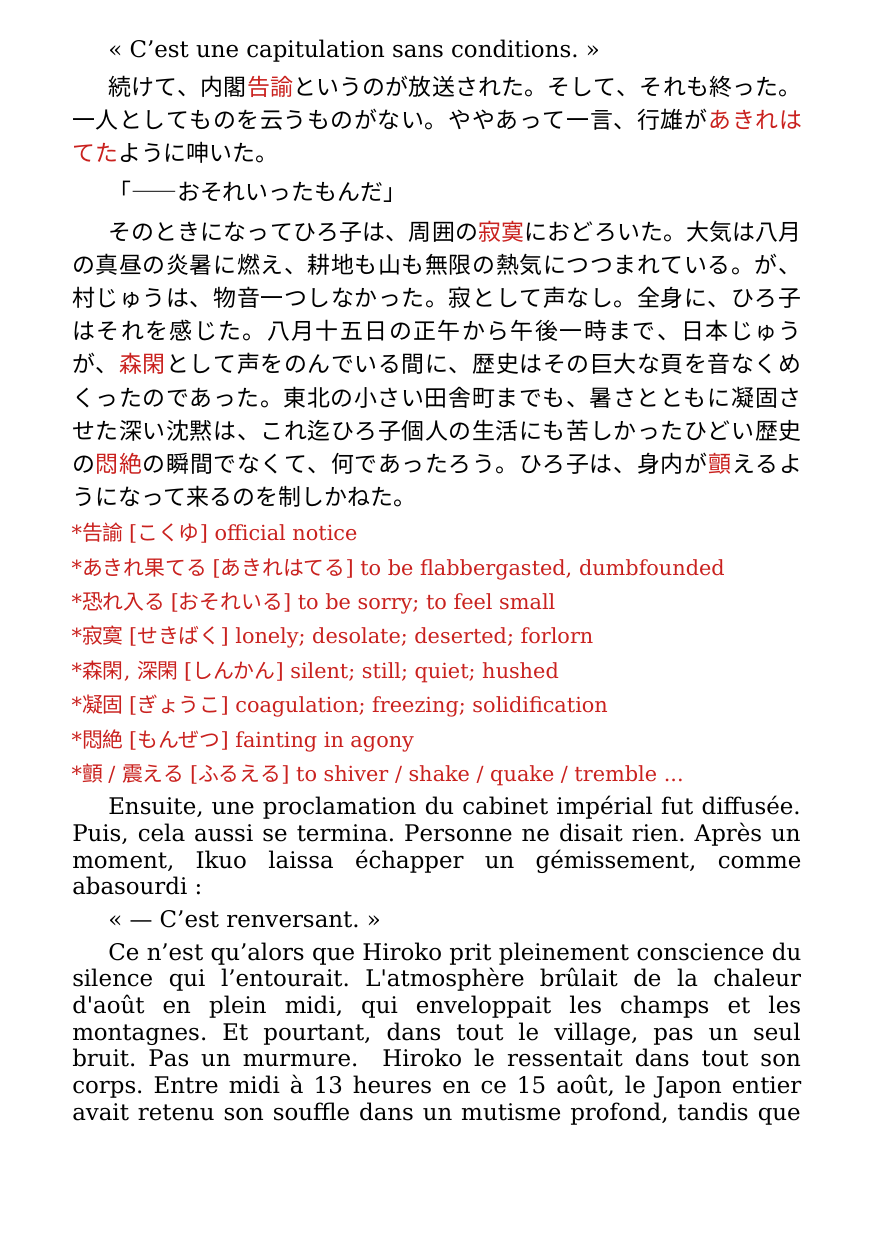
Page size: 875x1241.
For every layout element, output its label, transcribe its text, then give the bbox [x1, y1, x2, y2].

text « — C’est renversant. » [72, 906, 802, 933]
text *凝固 [ぎょうこ] coagulation; freezing; solidification [71, 690, 803, 719]
text そのときになってひろ子は、周囲の寂寞におどろいた。大気は八月の真昼の炎暑に燃え、耕地も山も無限の熱気につつまれている。が、村じゅうは、物音一つしなかった。寂として声なし。全身に、ひろ子はそれを感じた。八月十五日の正午から午後一時まで、日本じゅうが、森閑として声をのんでいる間に、歴史はその巨大な頁を音なくめくったのであった。東北の小さい田舎町までも、暑さとともに凝固させた深い沈黙は、これ迄ひろ子個人の生活にも苦しかったひどい歴史の悶絶の瞬間でなくて、何であったろう。ひろ子は、身内が顫えるようになって来るのを制しかねた。 [72, 213, 802, 512]
text *森閑, 深閑 [しんかん] silent; still; quiet; hushed [71, 656, 803, 684]
text *悶絶 [もんぜつ] fainting in agony [71, 725, 803, 753]
text Ce n’est qu’alors que Hiroko prit pleinement conscience du silence qui l’entourait. L'atmosphère brûlait de la chaleur d'août en plein midi, qui enveloppait les champs et les montagnes. Et pourtant, dans tout le village, pas un seul bruit. Pas un murmure. Hiroko le ressentait dans tout son corps. Entre midi à 13 heures en ce 15 août, le Japon entier avait retenu son souffle dans un mutisme profond, tandis que [72, 939, 802, 1125]
text *告諭 [こくゆ] official notice [71, 518, 803, 547]
text *あきれ果てる [あきれはてる] to be flabbergasted, dumbfounded [71, 553, 803, 581]
text *恐れ入る [おそれいる] to be sorry; to feel small [71, 587, 803, 616]
text *顫 / 震える [ふるえる] to shiver / shake / quake / tremble ... [71, 759, 803, 787]
text *寂寞 [せきばく] lonely; desolate; deserted; forlorn [71, 622, 803, 650]
text Ensuite, une proclamation du cabinet impérial fut diffusée. Puis, cela aussi se termina. Personne ne disait rien. Après un moment, Ikuo laissa échapper un gémissement, comme abasourdi : [72, 793, 802, 900]
text 「――おそれいったもんだ」 [72, 174, 802, 207]
text 続けて、内閣告諭というのが放送された。そして、それも終った。一人としてものを云うものがない。ややあって一言、行雄があきれはてたように呻いた。 [72, 69, 802, 168]
text « C’est une capitulation sans conditions. » [72, 36, 802, 63]
